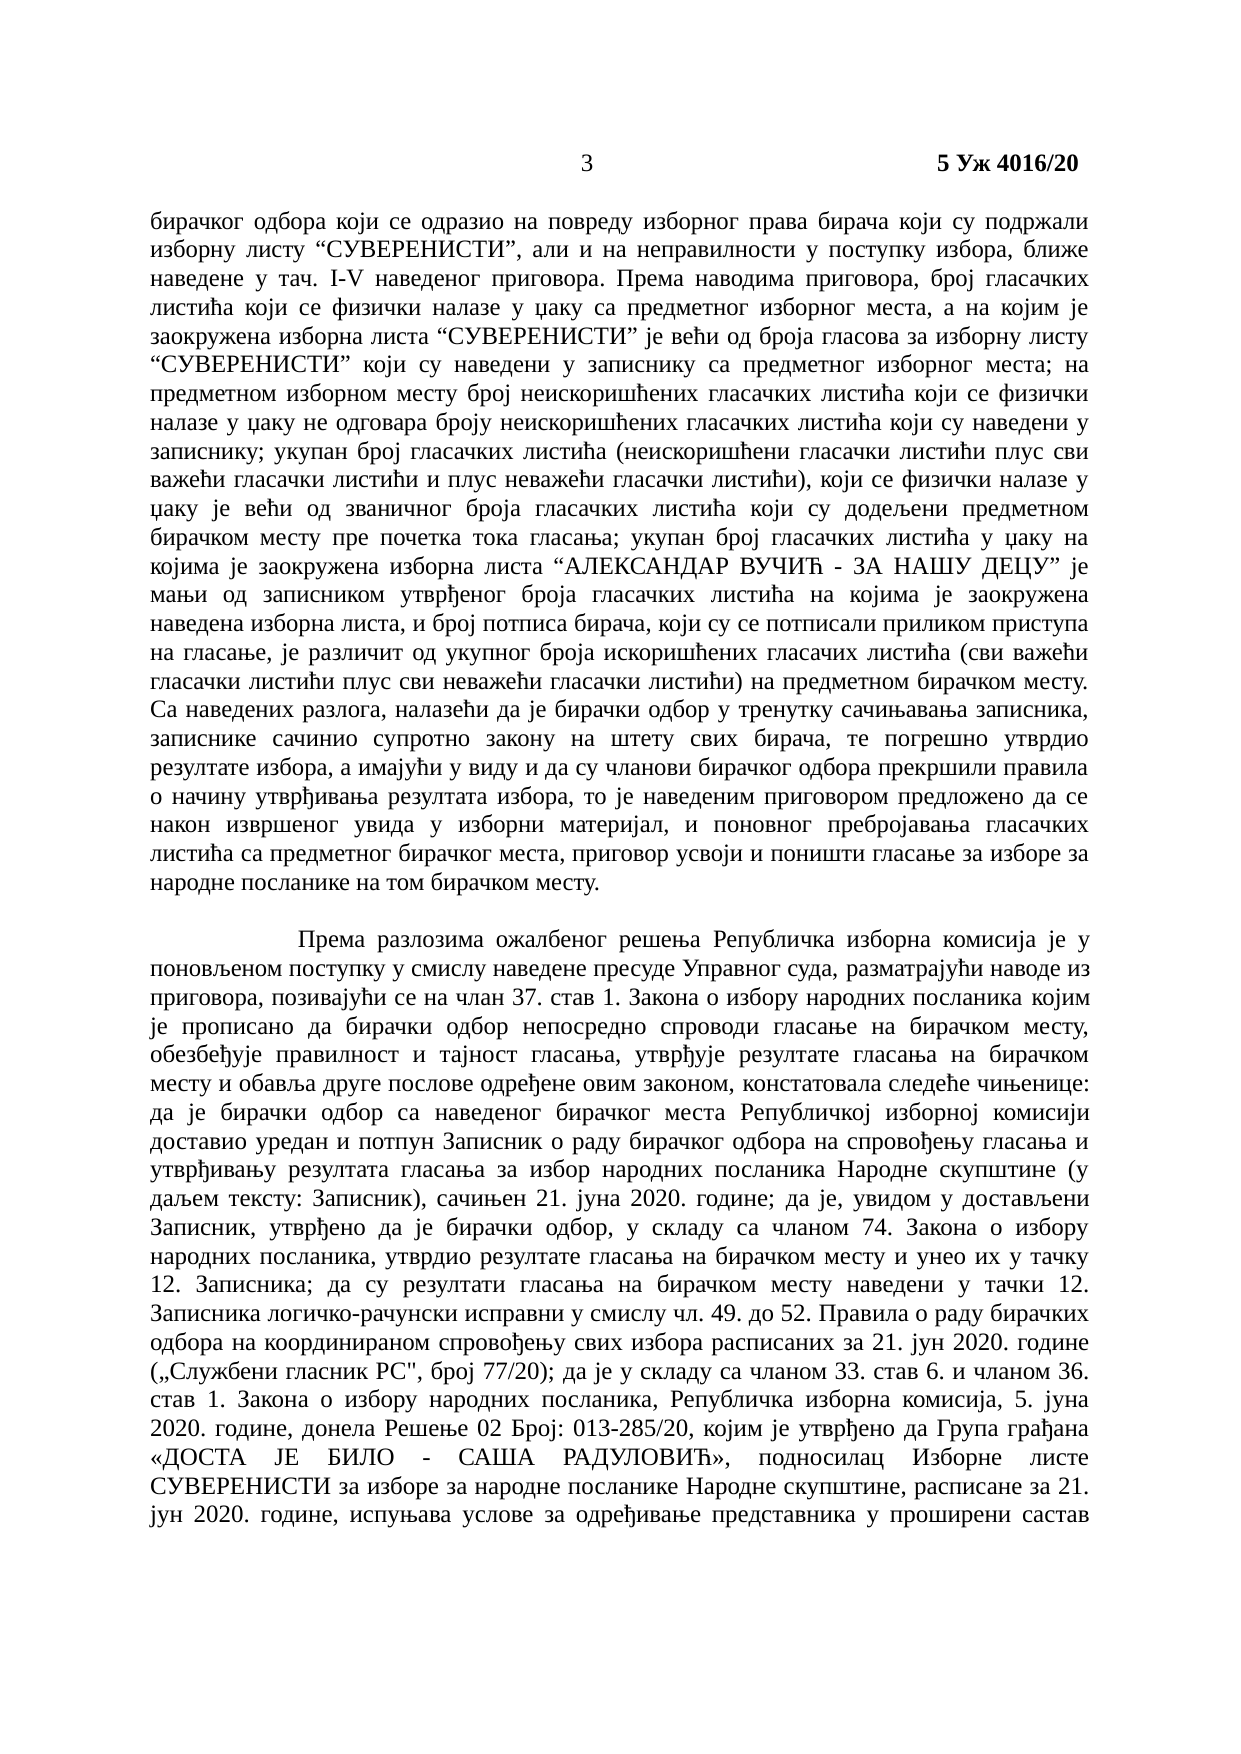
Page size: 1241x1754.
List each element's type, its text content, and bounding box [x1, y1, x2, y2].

text бирачког одбора који се одразио на повреду изборног права бирача који су подржали изборну листу “СУВЕРЕНИСТИ”, али и на неправилности у поступку избора, ближе наведене у тач. I-V наведеног приговора. Према наводима приговора, број гласачких листића који се физички налазе у џаку са предметног изборног места, а на којим је заокружена изборна листа “СУВЕРЕНИСТИ” је већи од броја гласова за изборну листу “СУВЕРЕНИСТИ” који су наведени у записнику са предметног изборног места; на предметном изборном месту број неискоришћених гласачких листића који се физички налазе у џаку не одговара броју неискоришћених гласачких листића који су наведени у записнику; укупан број гласачких листића (неискоришћени гласачки листићи плус сви важећи гласачки листићи и плус неважећи гласачки листићи), који се физички налазе у џаку је већи од званичног броја гласачких листића који су додељени предметном бирачком месту пре почетка тока гласања; укупан број гласачких листића у џаку на којима је заокружена изборна листа “АЛЕКСАНДАР ВУЧИЋ - ЗА НАШУ ДЕЦУ” је мањи од записником утврђеног броја гласачких листића на којима је заокружена наведена изборна листа, и број потписа бирача, који су се потписали приликом приступа на гласање, је различит од укупног броја искоришћених гласачих листића (сви важећи гласачки листићи плус сви неважећи гласачки листићи) на предметном бирачком месту. Са наведених разлога, налазећи да је бирачки одбор у тренутку сачињавања записника, записнике сачинио супротно закону на штету свих бирача, те погрешно утврдио резултате избора, а имајући у виду и да су чланови бирачког одбора прекршили правила о начину утврђивања резултата избора, то је наведеним приговором предложено да се након извршеног увида у изборни материјал, и поновног пребројавања гласачких листића са предметног бирачког места, приговор усвоји и поништи гласање за изборе за народне посланике на том бирачком месту. [150, 206, 1090, 896]
text Према разлозима ожалбеног решења Републичка изборна комисија је у поновљеном поступку у смислу наведене пресуде Управног суда, разматрајући наводе из приговора, позивајући се на члан 37. став 1. Закона о избору народних посланика којим је прописано да бирачки одбор непосредно спроводи гласање на бирачком месту, обезбеђује правилност и тајност гласања, утврђује резултате гласања на бирачком месту и обавља друге послове одређене овим законом, констатовала следеће чињенице: да је бирачки одбор са наведеног бирачког места Републичкој изборној комисији доставио уредан и потпун Записник о раду бирачког одбора на спровођењу гласања и утврђивању резултата гласања за избор народних посланика Народне скупштине (у даљем тексту: Записник), сачињен 21. јуна 2020. године; да је, увидом у достављени Записник, утврђено да је бирачки одбор, у складу са чланом 74. Закона о избору народних посланика, утврдио резултате гласања на бирачком месту и унео их у тачку 12. Записника; да су резултати гласања на бирачком месту наведени у тачки 12. Записника логичко-рачунски исправни у смислу чл. 49. до 52. Правила о раду бирачких одбора на координираном спровођењу свих избора расписаних за 21. јун 2020. године („Службени гласник РС", број 77/20); да је у складу са чланом 33. став 6. и чланом 36. став 1. Закона о избору народних посланика, Републичка изборна комисија, 5. јуна 2020. године, донела Решење 02 Број: 013-285/20, којим је утврђено да Група грађана «ДОСТА ЈЕ БИЛО - САША РАДУЛОВИЋ», подносилац Изборне листе СУВЕРЕНИСТИ за изборе за народне посланике Народне скупштине, расписане за 21. јун 2020. године, испуњава услове за одређивање представника у проширени састав [150, 924, 1090, 1528]
